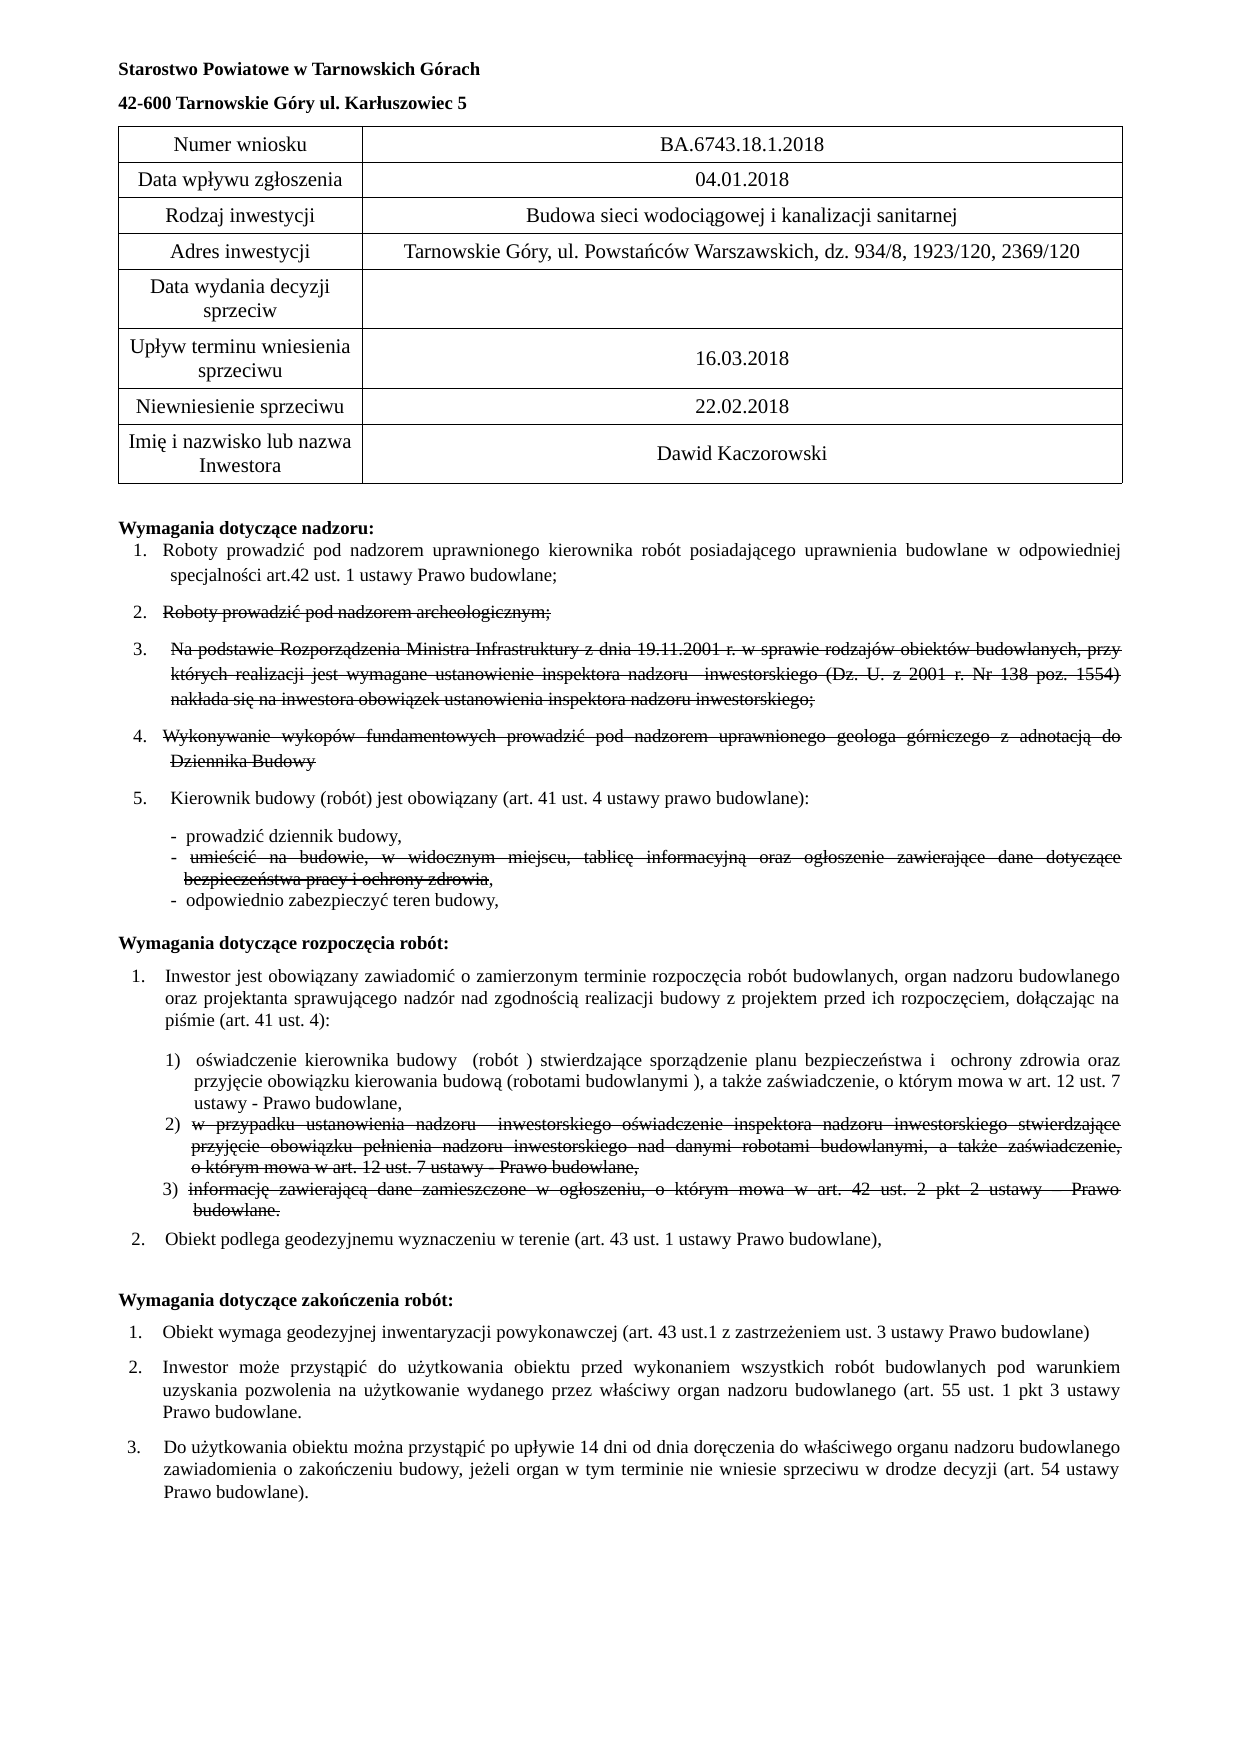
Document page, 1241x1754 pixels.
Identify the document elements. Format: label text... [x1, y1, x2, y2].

table_cell 04.01.2018 [363, 163, 1122, 197]
list Roboty prowadzić pod nadzorem uprawnionego kierownika robót posiadającego uprawnienia budowlane w odpowiedniej specjalności art.42 ust. 1 ustawy Prawo budowlane; [133, 539, 1122, 585]
list Obiekt podlega geodezyjnemu wyznaczeniu w terenie (art. 43 ust. 1 ustawy Prawo budowlane), [131, 1228, 1122, 1250]
text 42-600 Tarnowskie Góry ul. Karłuszowiec 5 [118, 92, 1122, 113]
table_cell Imię i nazwisko lub nazwa Inwestora [119, 425, 362, 483]
text - prowadzić dziennik budowy, [170, 824, 1122, 846]
text 3) informację zawierającą dane zamieszczone w ogłoszeniu, o którym mowa w art. 42 ust. 2 pkt 2 ustawy – Prawo budowlane. [162, 1178, 1122, 1221]
list Wykonywanie wykopów fundamentowych prowadzić pod nadzorem uprawnionego geologa górniczego z adnotacją do Dziennika Budowy [133, 725, 1122, 771]
table_cell [363, 270, 1122, 328]
table_cell Dawid Kaczorowski [363, 425, 1122, 483]
text 2) w przypadku ustanowienia nadzoru inwestorskiego oświadczenie inspektora nadzoru inwestorskiego stwierdzające przyjęcie obowiązku pełnienia nadzoru inwestorskiego nad danymi robotami budowlanymi, a także zaświadczenie, o którym mowa w art. 12 ust. 7 ustawy - Prawo budowlane, [165, 1113, 1122, 1178]
table_cell 22.02.2018 [363, 389, 1122, 423]
text - odpowiednio zabezpieczyć teren budowy, [170, 889, 1122, 911]
table_cell 16.03.2018 [363, 329, 1122, 388]
text Starostwo Powiatowe w Tarnowskich Górach [118, 58, 1122, 79]
text Wymagania dotyczące zakończenia robót: [118, 1289, 1122, 1310]
table_cell Upływ terminu wniesienia sprzeciwu [119, 329, 362, 388]
list Do użytkowania obiektu można przystąpić po upływie 14 dni od dnia doręczenia do właściwego organu nadzoru budowlanego zawiadomienia o zakończeniu budowy, jeżeli organ w tym terminie nie wniesie sprzeciwu w drodze decyzji (art. 54 ustawy Prawo budowlane). [127, 1436, 1122, 1502]
list Roboty prowadzić pod nadzorem archeologicznym; [133, 601, 1122, 622]
list Inwestor może przystąpić do użytkowania obiektu przed wykonaniem wszystkich robót budowlanych pod warunkiem uzyskania pozwolenia na użytkowanie wydanego przez właściwy organ nadzoru budowlanego (art. 55 ust. 1 pkt 3 ustawy Prawo budowlane. [128, 1356, 1122, 1422]
list Inwestor jest obowiązany zawiadomić o zamierzonym terminie rozpoczęcia robót budowlanych, organ nadzoru budowlanego oraz projektanta sprawującego nadzór nad zgodnością realizacji budowy z projektem przed ich rozpoczęciem, dołączając na piśmie (art. 41 ust. 4): [131, 964, 1122, 1031]
text - umieścić na budowie, w widocznym miejscu, tablicę informacyjną oraz ogłoszenie zawierające dane dotyczące bezpieczeństwa pracy i ochrony zdrowia, [171, 846, 1122, 889]
table_cell Niewniesienie sprzeciwu [119, 389, 362, 423]
list Na podstawie Rozporządzenia Ministra Infrastruktury z dnia 19.11.2001 r. w sprawie rodzajów obiektów budowlanych, przy których realizacji jest wymagane ustanowienie inspektora nadzoru inwestorskiego (Dz. U. z 2001 r. Nr 138 poz. 1554) nakłada się na inwestora obowiązek ustanowienia inspektora nadzoru inwestorskiego; [133, 638, 1122, 709]
table_cell Budowa sieci wodociągowej i kanalizacji sanitarnej [363, 198, 1122, 233]
list Kierownik budowy (robót) jest obowiązany (art. 41 ust. 4 ustawy prawo budowlane): [133, 787, 1122, 809]
text 1) oświadczenie kierownika budowy (robót ) stwierdzające sporządzenie planu bezpieczeństwa i ochrony zdrowia oraz przyjęcie obowiązku kierowania budową (robotami budowlanymi ), a także zaświadczenie, o którym mowa w art. 12 ust. 7 ustawy - Prawo budowlane, [165, 1048, 1122, 1113]
table_cell Data wpływu zgłoszenia [119, 163, 362, 197]
text Wymagania dotyczące rozpoczęcia robót: [118, 932, 1122, 954]
table_cell Rodzaj inwestycji [119, 198, 362, 233]
text Wymagania dotyczące nadzoru: [118, 517, 1122, 539]
table_header Numer wniosku [119, 127, 362, 162]
table_cell Tarnowskie Góry, ul. Powstańców Warszawskich, dz. 934/8, 1923/120, 2369/120 [363, 234, 1122, 268]
list Obiekt wymaga geodezyjnej inwentaryzacji powykonawczej (art. 43 ust.1 z zastrzeżeniem ust. 3 ustawy Prawo budowlane) [128, 1321, 1122, 1343]
table_cell Data wydania decyzji sprzeciw [119, 270, 362, 328]
table_header BA.6743.18.1.2018 [363, 127, 1122, 162]
table_cell Adres inwestycji [119, 234, 362, 268]
